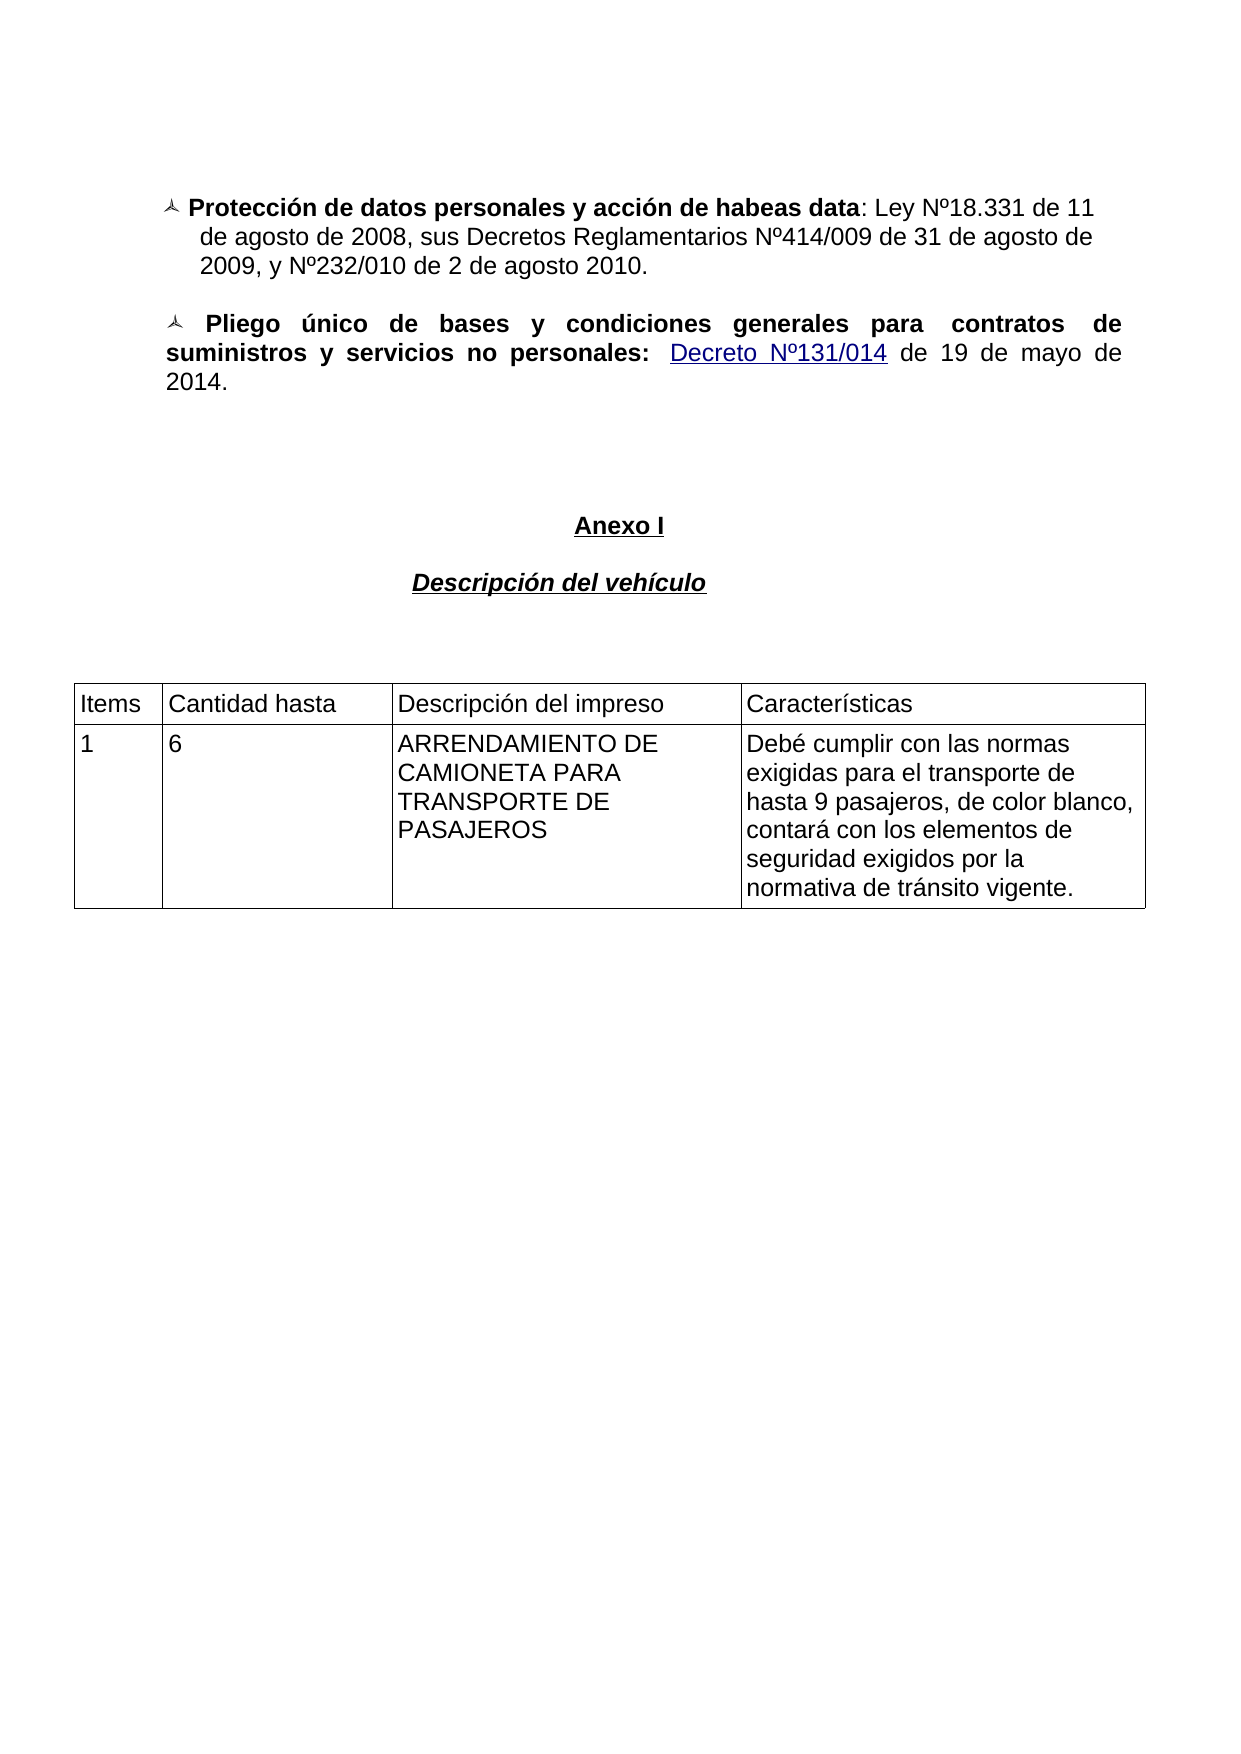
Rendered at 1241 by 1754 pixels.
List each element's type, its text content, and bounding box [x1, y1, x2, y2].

text 🟃 Pliego único de bases y condiciones generales para contratos de suministros y servicios no personales: Decreto Nº131/014 de 19 de mayo de 2014. [166, 309, 1122, 396]
table_header Items [75, 684, 162, 723]
table_cell ARRENDAMIENTO DE CAMIONETA PARA TRANSPORTE DE PASAJEROS [393, 725, 741, 907]
text Anexo I [73, 511, 1165, 539]
table_cell 1 [75, 725, 162, 907]
table_cell Debé cumplir con las normas exigidas para el transporte de hasta 9 pasajeros, de color blanco, contará con los elementos de seguridad exigidos por la normativa de tránsito vigente. [742, 725, 1145, 907]
table_header Características [742, 684, 1145, 723]
text 🟃 Protección de datos personales y acción de habeas data: Ley Nº18.331 de 11 de agosto de 2008, sus Decretos Reglamentarios Nº414/009 de 31 de agosto de 2009, y Nº232/010 de 2 de agosto 2010. [162, 193, 1114, 279]
text Descripción del vehículo [120, 568, 1165, 597]
table_header Cantidad hasta [163, 684, 392, 723]
table_cell 6 [163, 725, 392, 907]
table_header Descripción del impreso [393, 684, 741, 723]
